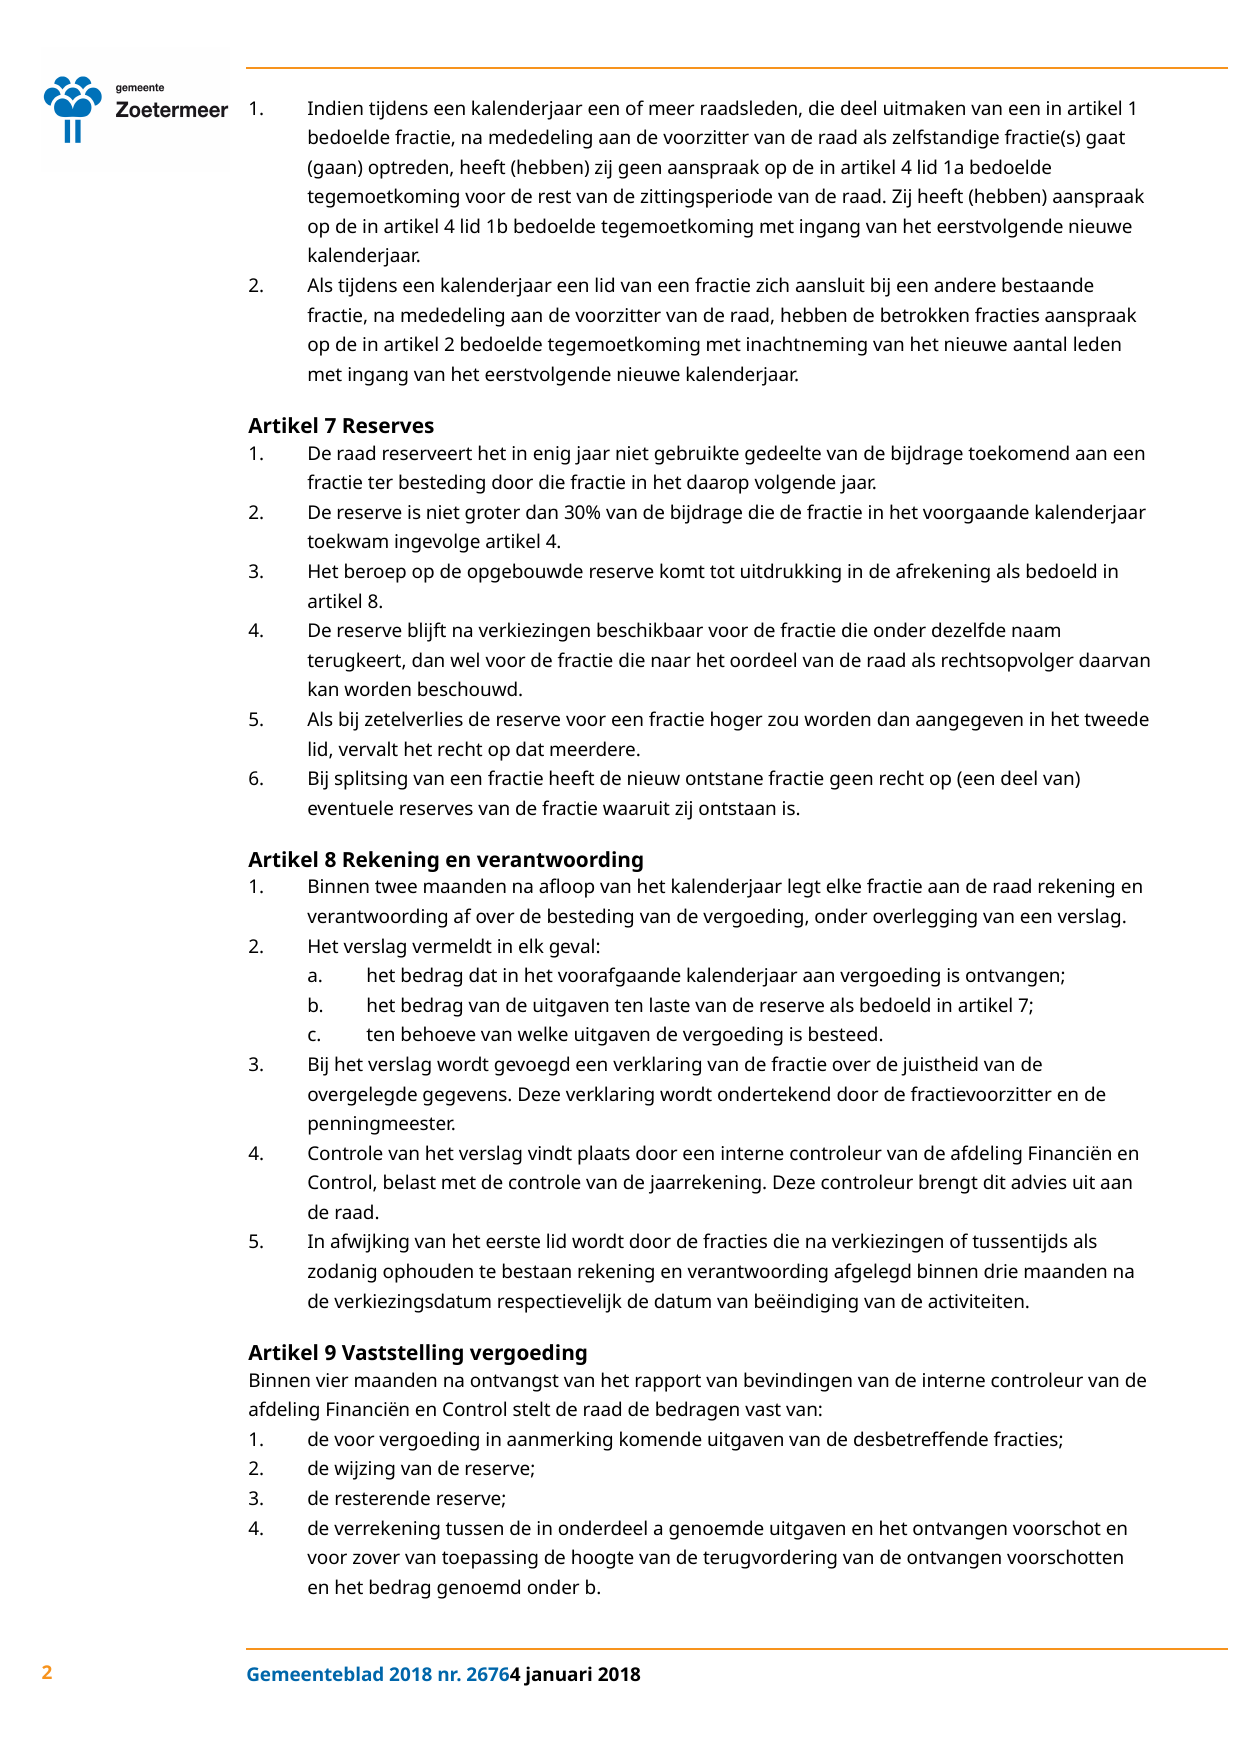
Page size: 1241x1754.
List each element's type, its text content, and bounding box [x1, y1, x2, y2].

list de voor vergoeding in aanmerking komende uitgaven van de desbetreffende fracties; [248, 1426, 1152, 1452]
text Binnen vier maanden na ontvangst van het rapport van bevindingen van de interne controleur van de afdeling Financiën en Control stelt de raad de bedragen vast van: [248, 1367, 1152, 1422]
list de wijzing van de reserve; [248, 1456, 1152, 1481]
list De raad reserveert het in enig jaar niet gebruikte gedeelte van de bijdrage toekomend aan een fractie ter besteding door die fractie in het daarop volgende jaar. [248, 440, 1152, 495]
list Indien tijdens een kalenderjaar een of meer raadsleden, die deel uitmaken van een in artikel 1 bedoelde fractie, na mededeling aan de voorzitter van de raad als zelfstandige fractie(s) gaat (gaan) optreden, heeft (hebben) zij geen aanspraak op de in artikel 4 lid 1a bedoelde tegemoetkoming voor de rest van de zittingsperiode van de raad. Zij heeft (hebben) aanspraak op de in artikel 4 lid 1b bedoelde tegemoetkoming met ingang van het eerstvolgende nieuwe kalenderjaar. [248, 95, 1152, 268]
list Het beroep op de opgebouwde reserve komt tot uitdrukking in de afrekening als bedoeld in artikel 8. [248, 558, 1152, 613]
text Artikel 7 Reserves [248, 411, 1152, 440]
list Het verslag vermeldt in elk geval: [248, 933, 1152, 959]
list Als tijdens een kalenderjaar een lid van een fractie zich aansluit bij een andere bestaande fractie, na mededeling aan de voorzitter van de raad, hebben de betrokken fracties aanspraak op de in artikel 2 bedoelde tegemoetkoming met inachtneming van het nieuwe aantal leden met ingang van het eerstvolgende nieuwe kalenderjaar. [248, 272, 1152, 387]
list de verrekening tussen de in onderdeel a genoemde uitgaven en het ontvangen voorschot en voor zover van toepassing de hoogte van de terugvordering van de ontvangen voorschotten en het bedrag genoemd onder b. [248, 1515, 1152, 1599]
list De reserve blijft na verkiezingen beschikbaar voor de fractie die onder dezelfde naam terugkeert, dan wel voor de fractie die naar het oordeel van de raad als rechtsopvolger daarvan kan worden beschouwd. [248, 617, 1152, 702]
list de resterende reserve; [248, 1485, 1152, 1511]
text Artikel 9 Vaststelling vergoeding [248, 1338, 1152, 1367]
list Controle van het verslag vindt plaats door een interne controleur van de afdeling Financiën en Control, belast met de controle van de jaarrekening. Deze controleur brengt dit advies uit aan de raad. [248, 1140, 1152, 1225]
text Artikel 8 Rekening en verantwoording [248, 845, 1152, 874]
list De reserve is niet groter dan 30% van de bijdrage die de fractie in het voorgaande kalenderjaar toekwam ingevolge artikel 4. [248, 499, 1152, 554]
list het bedrag dat in het voorafgaande kalenderjaar aan vergoeding is ontvangen; [307, 962, 1152, 988]
list Als bij zetelverlies de reserve voor een fractie hoger zou worden dan aangegeven in het tweede lid, vervalt het recht op dat meerdere. [248, 706, 1152, 761]
list ten behoeve van welke uitgaven de vergoeding is besteed. [307, 1022, 1152, 1047]
list In afwijking van het eerste lid wordt door de fracties die na verkiezingen of tussentijds als zodanig ophouden te bestaan rekening en verantwoording afgelegd binnen drie maanden na de verkiezingsdatum respectievelijk de datum van beëindiging van de activiteiten. [248, 1229, 1152, 1314]
picture [41, 47, 231, 172]
list het bedrag van de uitgaven ten laste van de reserve als bedoeld in artikel 7; [307, 992, 1152, 1018]
list Binnen twee maanden na afloop van het kalenderjaar legt elke fractie aan de raad rekening en verantwoording af over de besteding van de vergoeding, onder overlegging van een verslag. [248, 874, 1152, 929]
list Bij splitsing van een fractie heeft de nieuw ontstane fractie geen recht op (een deel van) eventuele reserves van de fractie waaruit zij ontstaan is. [248, 765, 1152, 821]
list Bij het verslag wordt gevoegd een verklaring van de fractie over de juistheid van de overgelegde gegevens. Deze verklaring wordt ondertekend door de fractievoorzitter en de penningmeester. [248, 1051, 1152, 1136]
